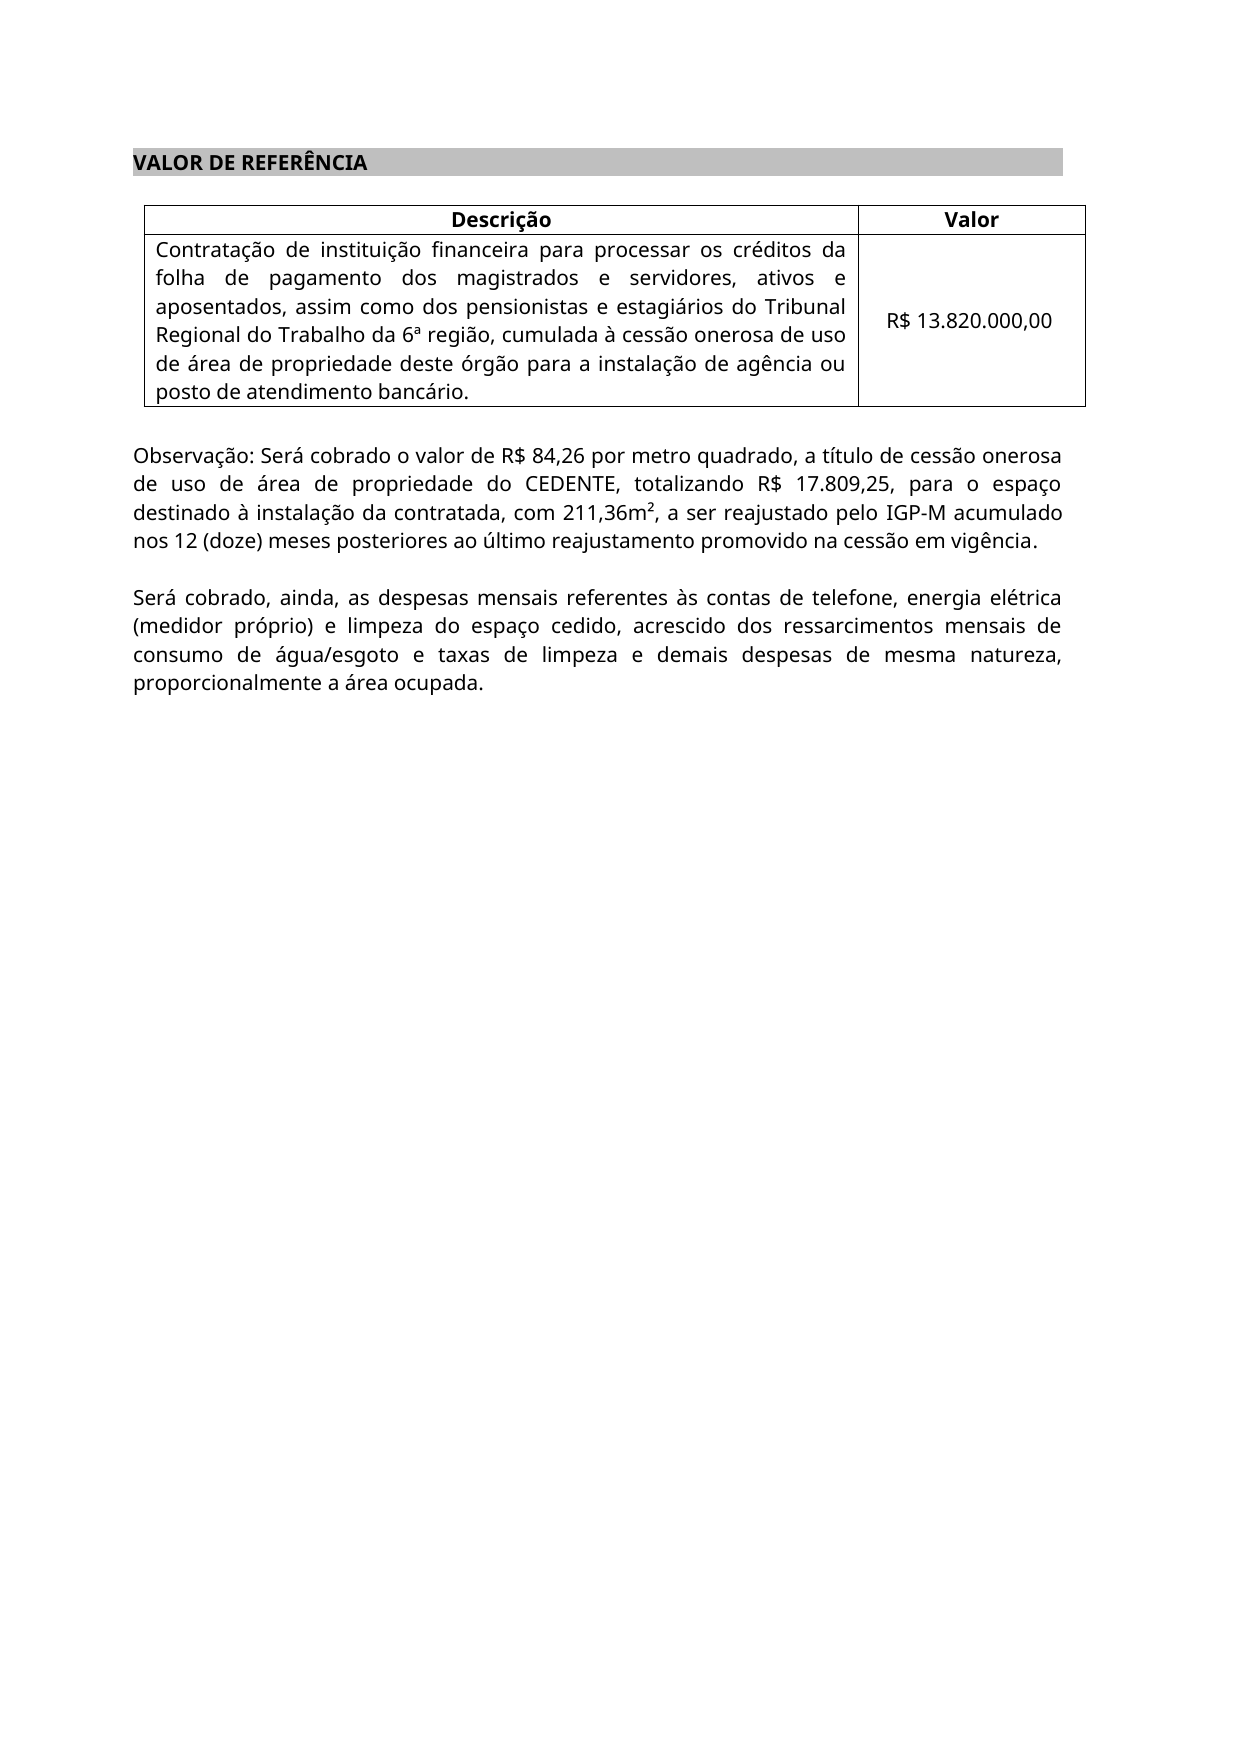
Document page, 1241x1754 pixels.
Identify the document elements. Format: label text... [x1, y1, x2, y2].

table_cell Contratação de instituição financeira para processar os créditos da folha de pagamento dos magistrados e servidores, ativos e aposentados, assim como dos pensionistas e estagiários do Tribunal Regional do Trabalho da 6ª região, cumulada à cessão onerosa de uso de área de propriedade deste órgão para a instalação de agência ou posto de atendimento bancário. [145, 235, 858, 406]
text Será cobrado, ainda, as despesas mensais referentes às contas de telefone, energia elétrica (medidor próprio) e limpeza do espaço cedido, acrescido dos ressarcimentos mensais de consumo de água/esgoto e taxas de limpeza e demais despesas de mesma natureza, proporcionalmente a área ocupada. [133, 583, 1063, 697]
table_header Valor [859, 206, 1085, 234]
list VALOR DE REFERÊNCIA [133, 148, 1063, 176]
table_cell R$ 13.820.000,00 [859, 235, 1085, 406]
text Observação: Será cobrado o valor de R$ 84,26 por metro quadrado, a título de cessão onerosa de uso de área de propriedade do CEDENTE, totalizando R$ 17.809,25, para o espaço destinado à instalação da contratada, com 211,36m², a ser reajustado pelo IGP-M acumulado nos 12 (doze) meses posteriores ao último reajustamento promovido na cessão em vigência. [133, 441, 1063, 554]
table_header Descrição [145, 206, 858, 234]
